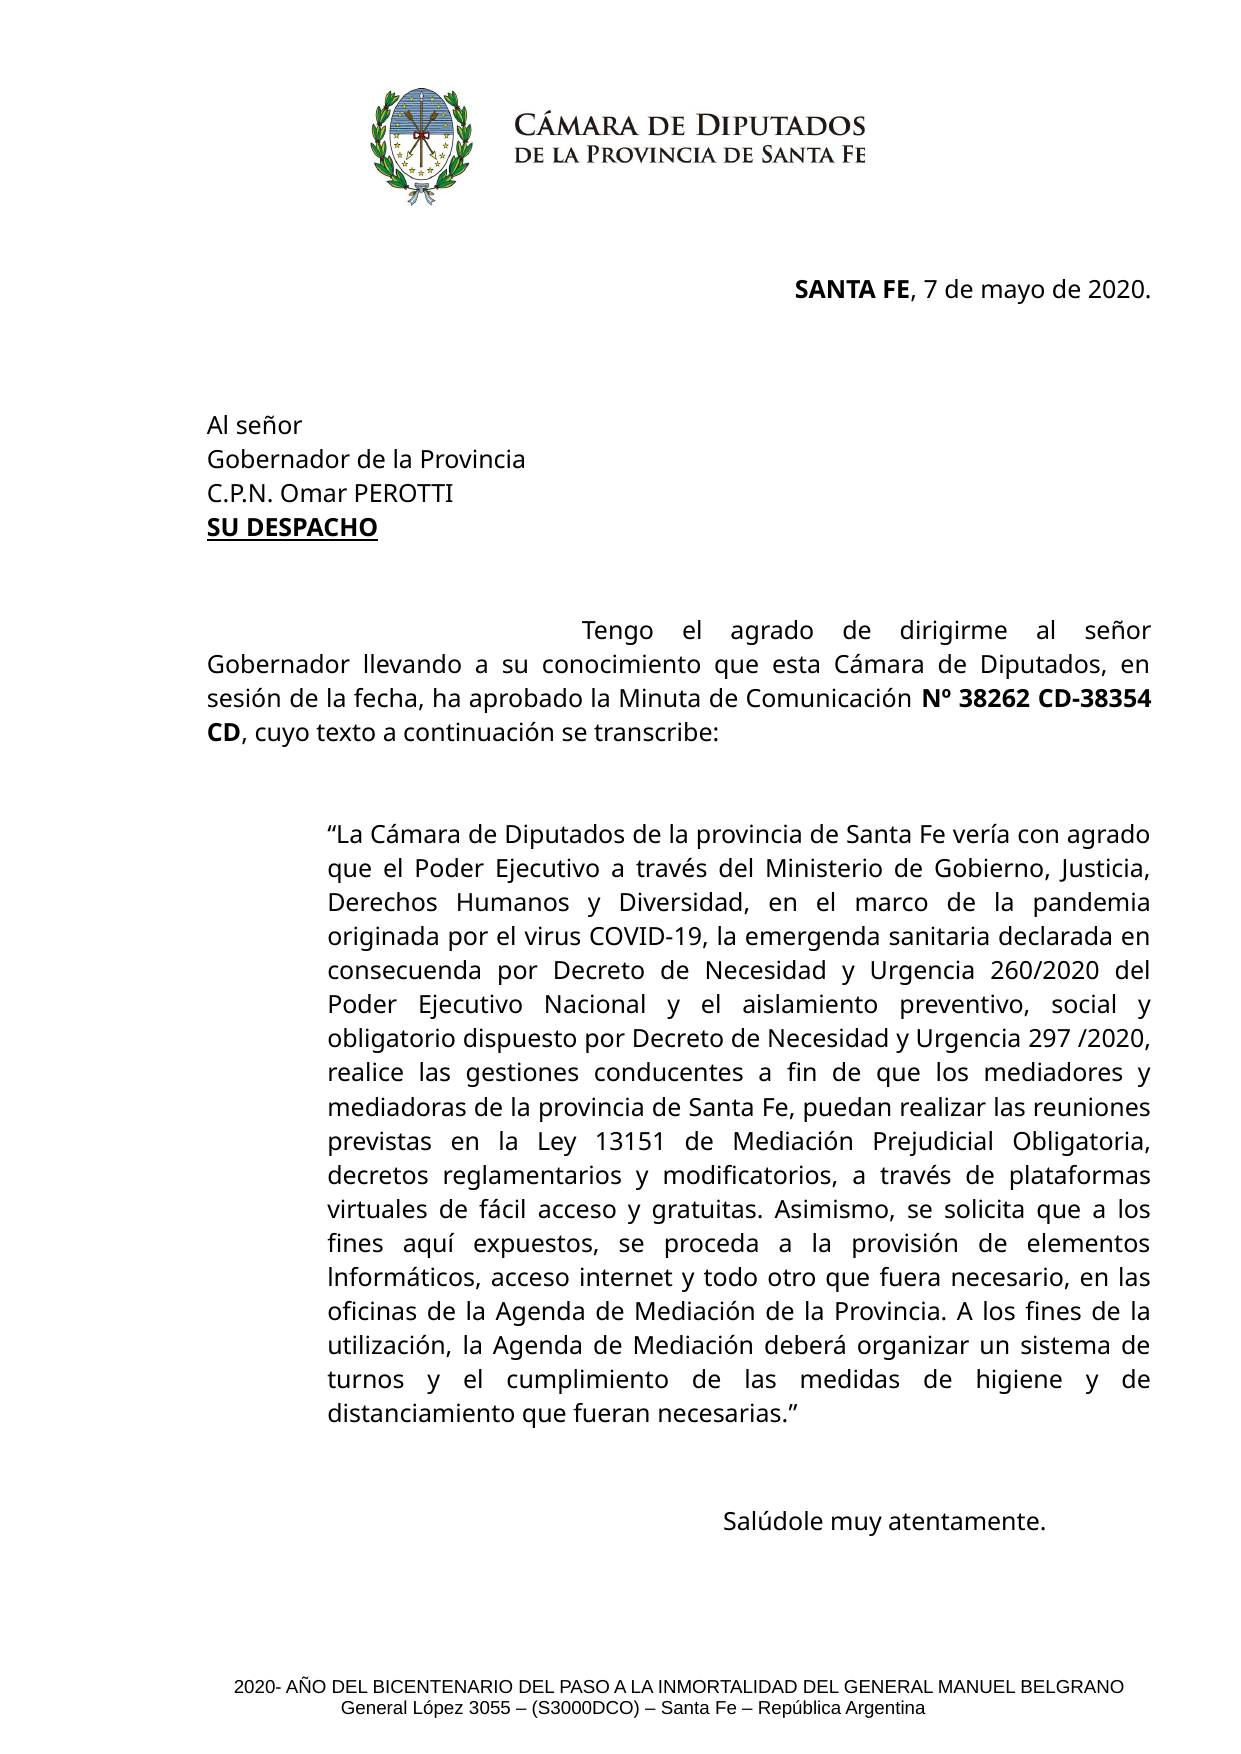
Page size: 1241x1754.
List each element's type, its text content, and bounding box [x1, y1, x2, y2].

text Tengo el agrado de dirigirme al señor Gobernador llevando a su conocimiento que esta Cámara de Diputados, en sesión de la fecha, ha aprobado la Minuta de Comunicación Nº 38262 CD-38354 CD, cuyo texto a continuación se transcribe: [207, 612, 1152, 748]
text Gobernador de la Provincia [207, 442, 1152, 476]
picture [370, 88, 866, 210]
text SANTA FE, 7 de mayo de 2020. [207, 272, 1152, 306]
text Al señor [207, 408, 1152, 442]
text C.P.N. Omar PEROTTI [207, 476, 1152, 510]
text SU DESPACHO [207, 510, 1152, 544]
text Salúdole muy atentamente. [649, 1504, 1152, 1538]
text “La Cámara de Diputados de la provincia de Santa Fe vería con agrado que el Poder Ejecutivo a través del Ministerio de Gobierno, Justicia, Derechos Humanos y Diversidad, en el marco de la pandemia originada por el virus COVID-19, la emergenda sanitaria declarada en consecuenda por Decreto de Necesidad y Urgencia 260/2020 del Poder Ejecutivo Nacional y el aislamiento preventivo, social y obligatorio dispuesto por Decreto de Necesidad y Urgencia 297 /2020, realice las gestiones conducentes a fin de que los mediadores y mediadoras de la provincia de Santa Fe, puedan realizar las reuniones previstas en la Ley 13151 de Mediación Prejudicial Obligatoria, decretos reglamentarios y modificatorios, a través de plataformas virtuales de fácil acceso y gratuitas. Asimismo, se solicita que a los fines aquí expuestos, se proceda a la provisión de elementos lnformáticos, acceso internet y todo otro que fuera necesario, en las oficinas de la Agenda de Mediación de la Provincia. A los fines de la utilización, la Agenda de Mediación deberá organizar un sistema de turnos y el cumplimiento de las medidas de higiene y de distanciamiento que fueran necesarias.” [327, 817, 1152, 1430]
